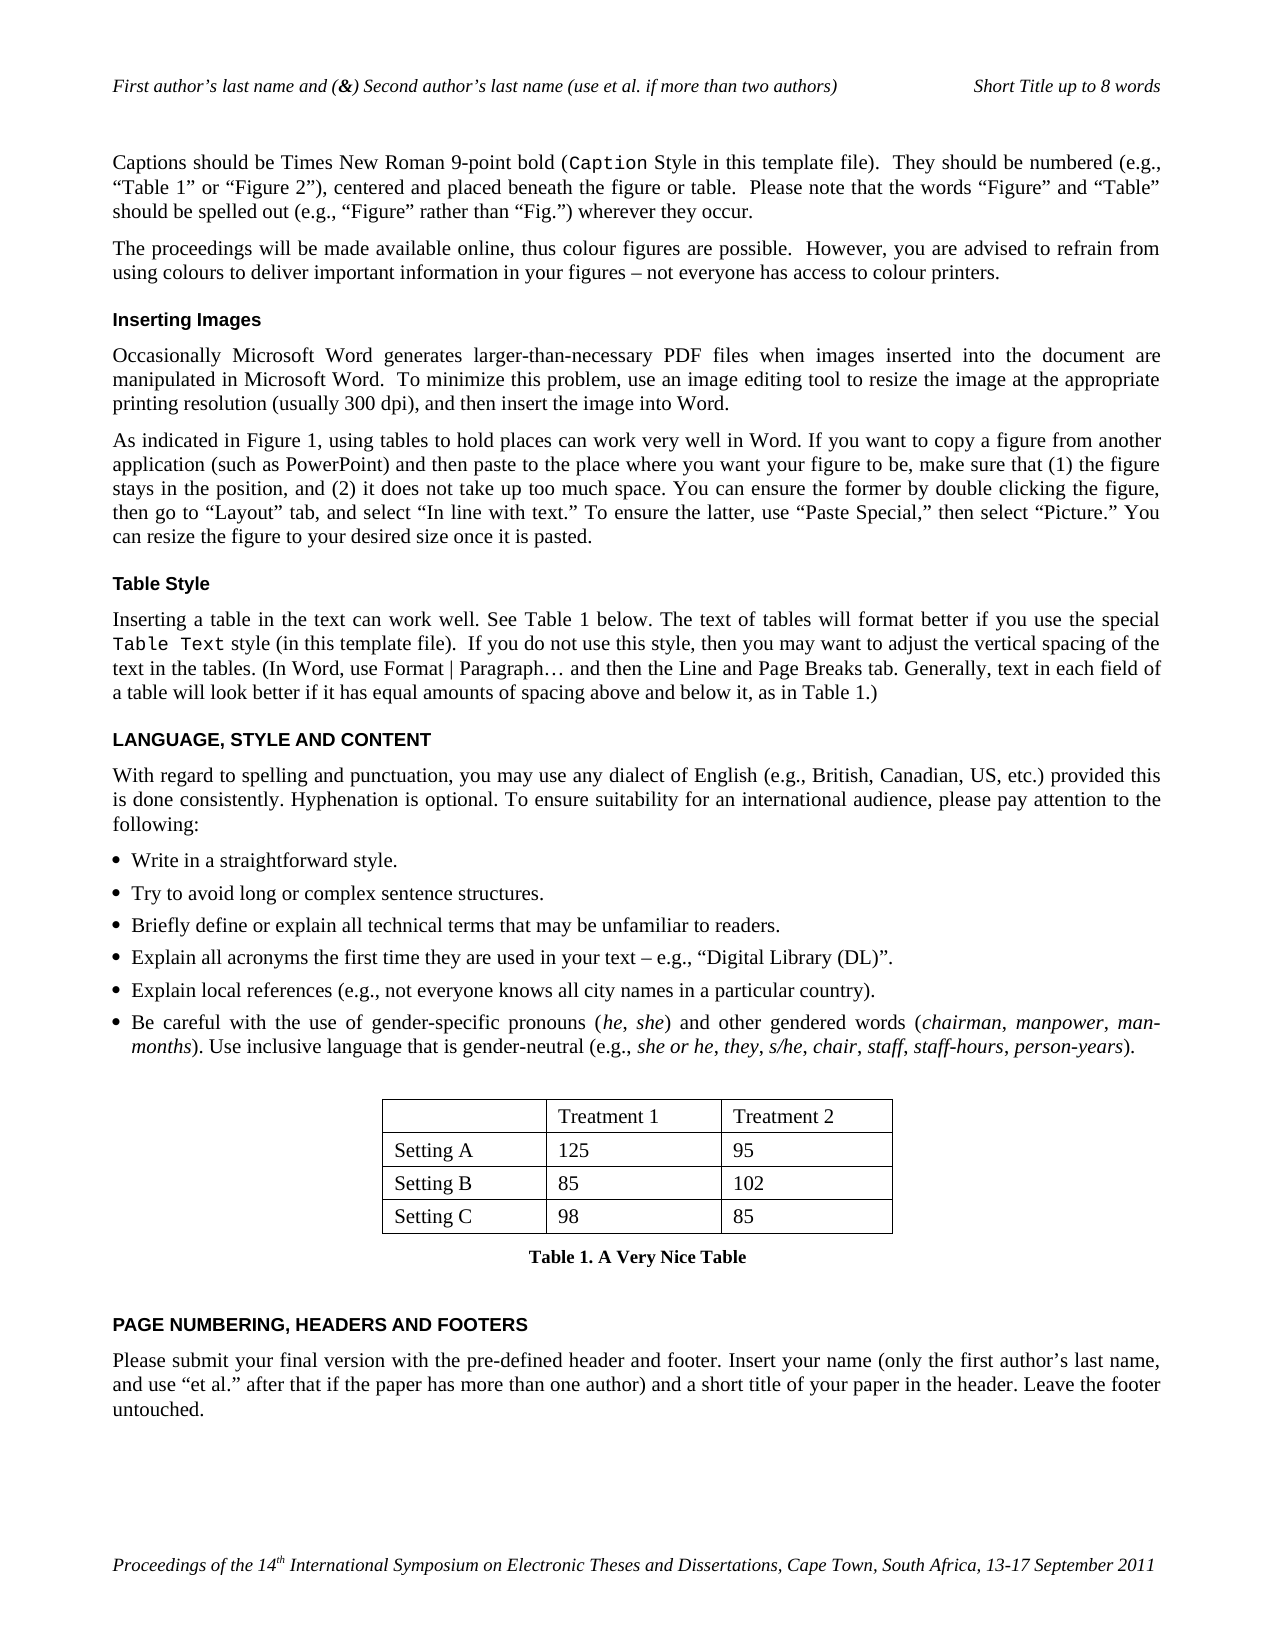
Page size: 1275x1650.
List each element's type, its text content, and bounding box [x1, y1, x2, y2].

table_header [383, 1100, 546, 1132]
table_cell 85 [547, 1167, 721, 1199]
list Explain local references (e.g., not everyone knows all city names in a particular country). [112, 978, 1162, 1002]
table_cell Setting B [383, 1167, 546, 1199]
text Occasionally Microsoft Word generates larger-than-necessary PDF files when images inserted into the document are manipulated in Microsoft Word. To minimize this problem, use an image editing tool to resize the image at the appropriate printing resolution (usually 300 dpi), and then insert the image into Word. [112, 343, 1162, 415]
list Briefly define or explain all technical terms that may be unfamiliar to readers. [112, 913, 1162, 937]
table_cell 85 [722, 1200, 892, 1233]
table_cell Setting C [383, 1200, 546, 1233]
list Be careful with the use of gender-specific pronouns (he, she) and other gendered words (chairman, manpower, man-months). Use inclusive language that is gender-neutral (e.g., she or he, they, s/he, chair, staff, staff-hours, person-years). [112, 1010, 1162, 1058]
list Explain all acronyms the first time they are used in your text – e.g., “Digital Library (DL)”. [112, 945, 1162, 969]
subtitle Page Numbering, Headers and Footers [112, 1293, 1162, 1336]
table_cell 125 [547, 1133, 721, 1166]
subtitle Table Style [112, 573, 1162, 594]
table_header Treatment 1 [547, 1100, 721, 1132]
list Try to avoid long or complex sentence structures. [112, 880, 1162, 904]
text With regard to spelling and punctuation, you may use any dialect of English (e.g., British, Canadian, US, etc.) provided this is done consistently. Hyphenation is optional. To ensure suitability for an international audience, please pay attention to the following: [112, 763, 1162, 836]
list Write in a straightforward style. [112, 848, 1162, 872]
table_cell 102 [722, 1167, 892, 1199]
text Please submit your final version with the pre-defined header and footer. Insert your name (only the first author’s last name, and use “et al.” after that if the paper has more than one author) and a short title of your paper in the header. Leave the footer untouched. [112, 1348, 1162, 1421]
subtitle LANGUAGE, STYLE AND CONTENT [112, 729, 1162, 751]
text Inserting a table in the text can work well. See Table 1 below. The text of tables will format better if you use the special Table Text style (in this template file). If you do not use this style, then you may want to adjust the vertical spacing of the text in the tables. (In Word, use Format | Paragraph… and then the Line and Page Breaks tab. Generally, text in each field of a table will look better if it has equal amounts of spacing above and below it, as in Table 1.) [112, 607, 1162, 704]
text Captions should be Times New Roman 9-point bold (Caption Style in this template file). They should be numbered (e.g., “Table 1” or “Figure 2”), centered and placed beneath the figure or table. Please note that the words “Figure” and “Table” should be spelled out (e.g., “Figure” rather than “Fig.”) wherever they occur. [112, 150, 1162, 223]
subtitle Inserting Images [112, 309, 1162, 330]
table_cell Table 1. A Very Nice Table [383, 1234, 892, 1280]
table_cell 98 [547, 1200, 721, 1233]
table_header Treatment 2 [722, 1100, 892, 1132]
text As indicated in Figure 1, using tables to hold places can work very well in Word. If you want to copy a figure from another application (such as PowerPoint) and then paste to the place where you want your figure to be, make sure that (1) the figure stays in the position, and (2) it does not take up too much space. You can ensure the former by double clicking the figure, then go to “Layout” tab, and select “In line with text.” To ensure the latter, use “Paste Special,” then select “Picture.” You can resize the figure to your desired size once it is pasted. [112, 428, 1162, 548]
table_cell Setting A [383, 1133, 546, 1166]
table_cell 95 [722, 1133, 892, 1166]
text The proceedings will be made available online, thus colour figures are possible. However, you are advised to refrain from using colours to deliver important information in your figures – not everyone has access to colour printers. [112, 236, 1162, 284]
